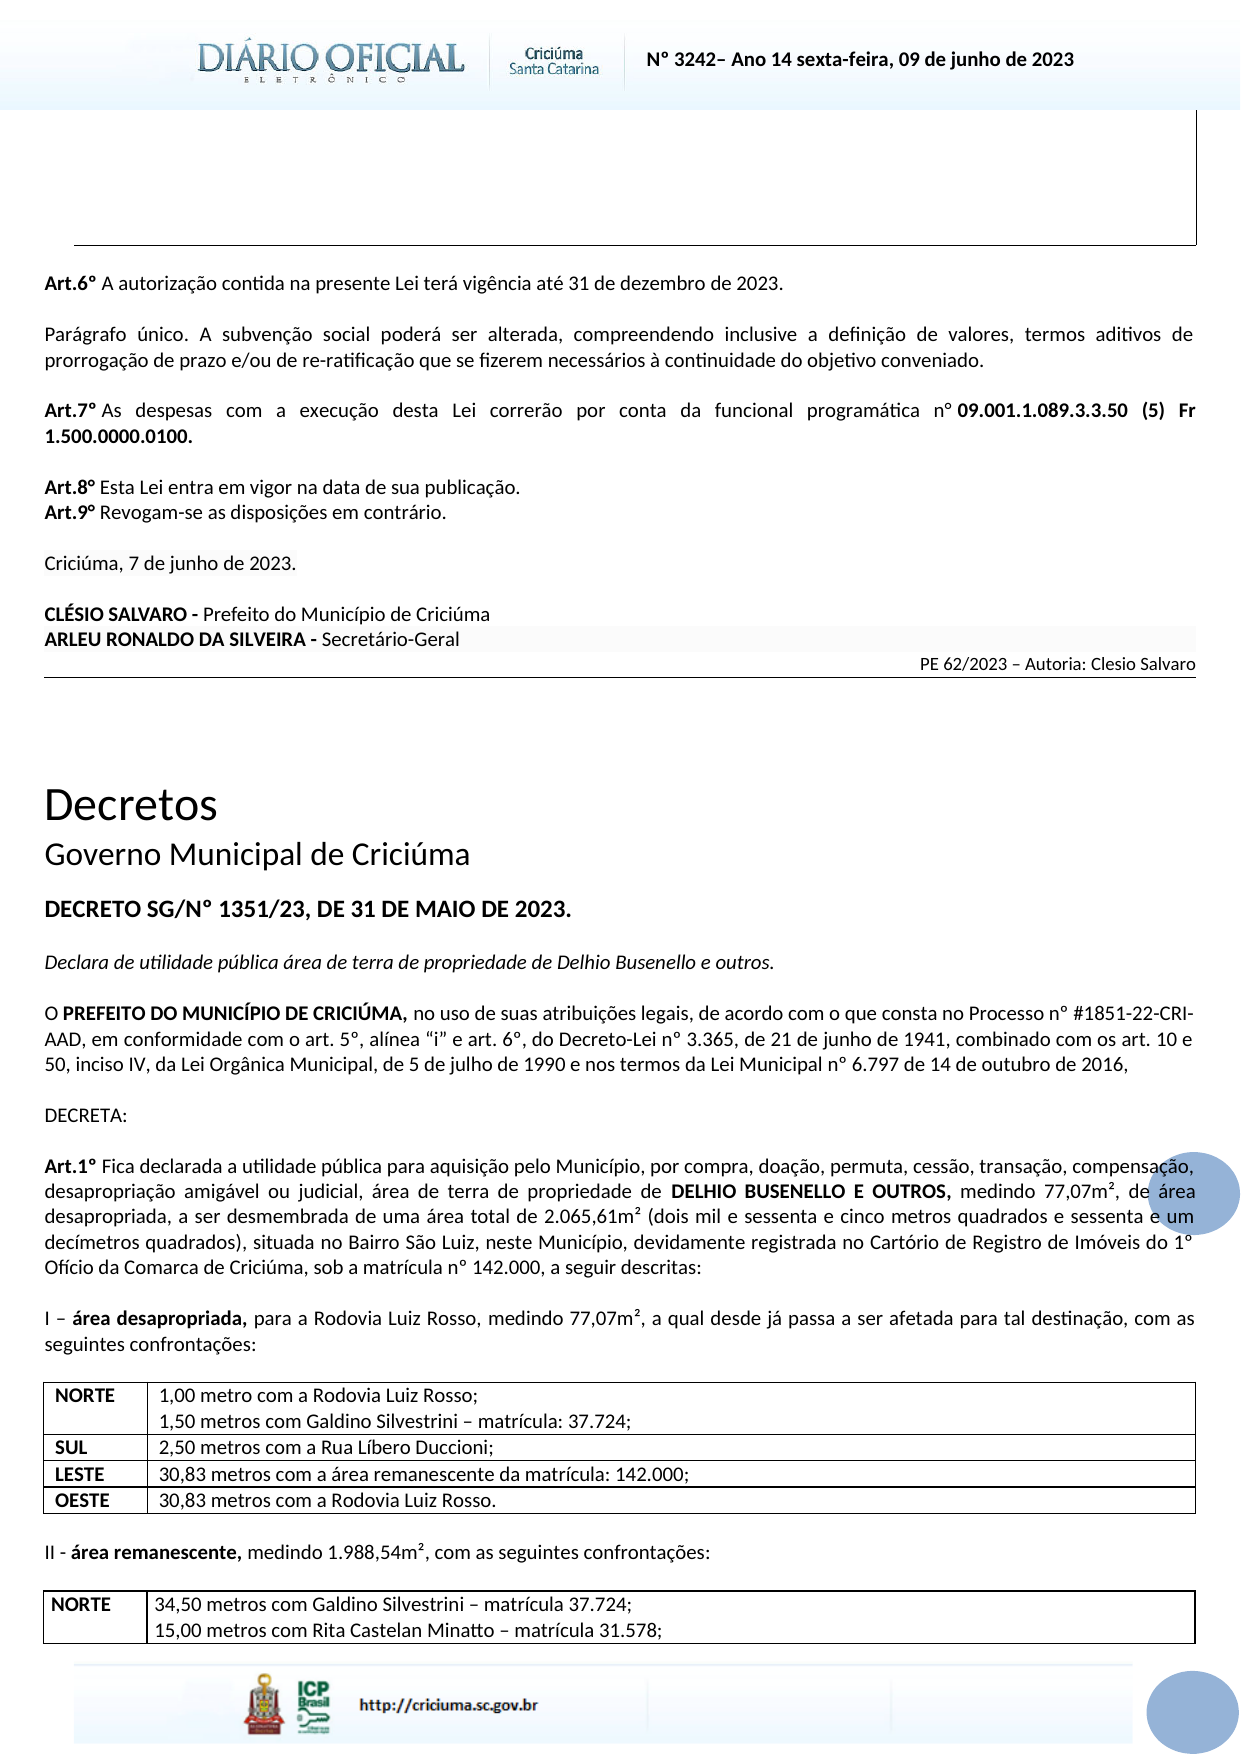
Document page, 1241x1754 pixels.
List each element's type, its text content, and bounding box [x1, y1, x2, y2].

table_cell 30,83 metros com a Rodovia Luiz Rosso. [148, 1488, 1195, 1513]
text ARLEU RONALDO DA SILVEIRA - Secretário-Geral [44, 626, 1196, 652]
text Art.9° Revogam-se as disposições em contrário. [44, 499, 1196, 525]
table_header NORTE [44, 1383, 147, 1433]
text Criciúma, 7 de junho de 2023. [44, 550, 1196, 576]
text Art.1º Fica declarada a utilidade pública para aquisição pelo Município, por compra, doação, permuta, cessão, transação, compensação, desapropriação amigável ou judicial, área de terra de propriedade de DELHIO BUSENELLO E OUTROS, medindo 77,07m², de área desapropriada, a ser desmembrada de uma área total de 2.065,61m² (dois mil e sessenta e cinco metros quadrados e sessenta e um decímetros quadrados), situada no Bairro São Luiz, neste Município, devidamente registrada no Cartório de Registro de Imóveis do 1º Ofício da Comarca de Criciúma, sob a matrícula nº 142.000, a seguir descritas: [44, 1153, 1196, 1280]
text Declara de utilidade pública área de terra de propriedade de Delhio Busenello e outros. [44, 949, 1196, 975]
table_header 1,00 metro com a Rodovia Luiz Rosso; 1,50 metros com Galdino Silvestrini – matrícula: 37.724; [148, 1383, 1195, 1433]
text I – área desapropriada, para a Rodovia Luiz Rosso, medindo 77,07m², a qual desde já passa a ser afetada para tal destinação, com as seguintes confrontações: [44, 1305, 1196, 1356]
text Art.8° Esta Lei entra em vigor na data de sua publicação. [44, 474, 1196, 499]
text Decretos [44, 774, 1196, 832]
table_cell OESTE [44, 1488, 147, 1513]
text Art.6º A autorização contida na presente Lei terá vigência até 31 de dezembro de 2023. [44, 271, 1196, 296]
text PE 62/2023 – Autoria: Clesio Salvaro [44, 652, 1196, 677]
text Art.7º As despesas com a execução desta Lei correrão por conta da funcional programática n° 09.001.1.089.3.3.50 (5) Fr 1.500.0000.0100. [44, 398, 1196, 448]
text DECRETA: [44, 1102, 1196, 1127]
text DECRETO SG/Nº 1351/23, DE 31 DE MAIO DE 2023. [44, 893, 1196, 924]
text CLÉSIO SALVARO - Prefeito do Município de Criciúma [44, 601, 1196, 626]
text Governo Municipal de Criciúma [44, 832, 1196, 873]
table_cell LESTE [44, 1461, 147, 1486]
text O PREFEITO DO MUNICÍPIO DE CRICIÚMA, no uso de suas atribuições legais, de acordo com o que consta no Processo nº #1851-22-CRI-AAD, em conformidade com o art. 5º, alínea “i” e art. 6º, do Decreto-Lei nº 3.365, de 21 de junho de 1941, combinado com os art. 10 e 50, inciso IV, da Lei Orgânica Municipal, de 5 de julho de 1990 e nos termos da Lei Municipal nº 6.797 de 14 de outubro de 2016, [44, 1000, 1196, 1077]
table_cell 2,50 metros com a Rua Líbero Duccioni; [148, 1435, 1195, 1460]
text II - área remanescente, medindo 1.988,54m², com as seguintes confrontações: [44, 1539, 1196, 1565]
table_header 34,50 metros com Galdino Silvestrini – matrícula 37.724; 15,00 metros com Rita Castelan Minatto – matrícula 31.578; [148, 1592, 1194, 1642]
table_header NORTE [44, 1592, 146, 1642]
text Parágrafo único. A subvenção social poderá ser alterada, compreendendo inclusive a definição de valores, termos aditivos de prorrogação de prazo e/ou de re-ratificação que se fizerem necessários à continuidade do objetivo conveniado. [44, 321, 1196, 372]
table_cell SUL [44, 1435, 147, 1460]
